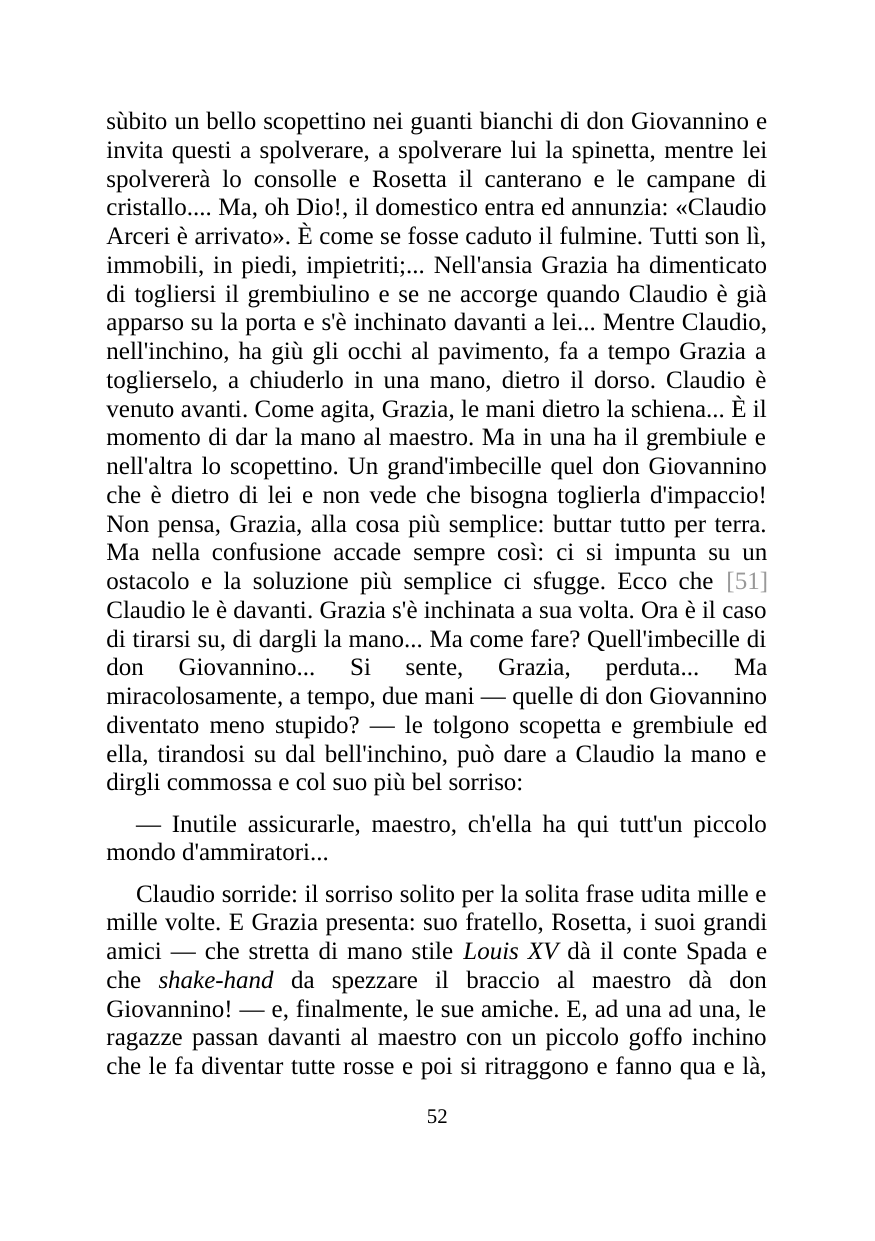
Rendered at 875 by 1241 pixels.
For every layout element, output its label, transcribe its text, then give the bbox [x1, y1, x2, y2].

text Claudio sorride: il sorriso solito per la solita frase udita mille e mille volte. E Grazia presenta: suo fratello, Rosetta, i suoi grandi amici — che stretta di mano stile Louis XV dà il conte Spada e che shake-hand da spezzare il braccio al maestro dà don Giovannino! — e, finalmente, le sue amiche. E, ad una ad una, le ragazze passan davanti al maestro con un piccolo goffo inchino che le fa diventar tutte rosse e poi si ritraggono e fanno qua e là, [106, 879, 768, 1080]
text — Inutile assicurarle, maestro, ch'ella ha qui tutt'un piccolo mondo d'ammiratori... [106, 809, 768, 866]
text sùbito un bello scopettino nei guanti bianchi di don Giovannino e invita questi a spolverare, a spolverare lui la spinetta, mentre lei spolvererà lo consolle e Rosetta il canterano e le campane di cristallo.... Ma, oh Dio!, il domestico entra ed annunzia: «Claudio Arceri è arrivato». È come se fosse caduto il fulmine. Tutti son lì, immobili, in piedi, impietriti;... Nell'ansia Grazia ha dimenticato di togliersi il grembiulino e se ne accorge quando Claudio è già apparso su la porta e s'è inchinato davanti a lei... Mentre Claudio, nell'inchino, ha giù gli occhi al pavimento, fa a tempo Grazia a toglierselo, a chiuderlo in una mano, dietro il dorso. Claudio è venuto avanti. Come agita, Grazia, le mani dietro la schiena... È il momento di dar la mano al maestro. Ma in una ha il grembiule e nell'altra lo scopettino. Un grand'imbecille quel don Giovannino che è dietro di lei e non vede che bisogna toglierla d'impaccio! Non pensa, Grazia, alla cosa più semplice: buttar tutto per terra. Ma nella confusione accade sempre così: ci si impunta su un ostacolo e la soluzione più semplice ci sfugge. Ecco che [51] Claudio le è davanti. Grazia s'è inchinata a sua volta. Ora è il caso di tirarsi su, di dargli la mano... Ma come fare? Quell'imbecille di don Giovannino... Si sente, Grazia, perduta... Ma miracolosamente, a tempo, due mani — quelle di don Giovannino diventato meno stupido? — le tolgono scopetta e grembiule ed ella, tirandosi su dal bell'inchino, può dare a Claudio la mano e dirgli commossa e col suo più bel sorriso: [106, 106, 768, 796]
